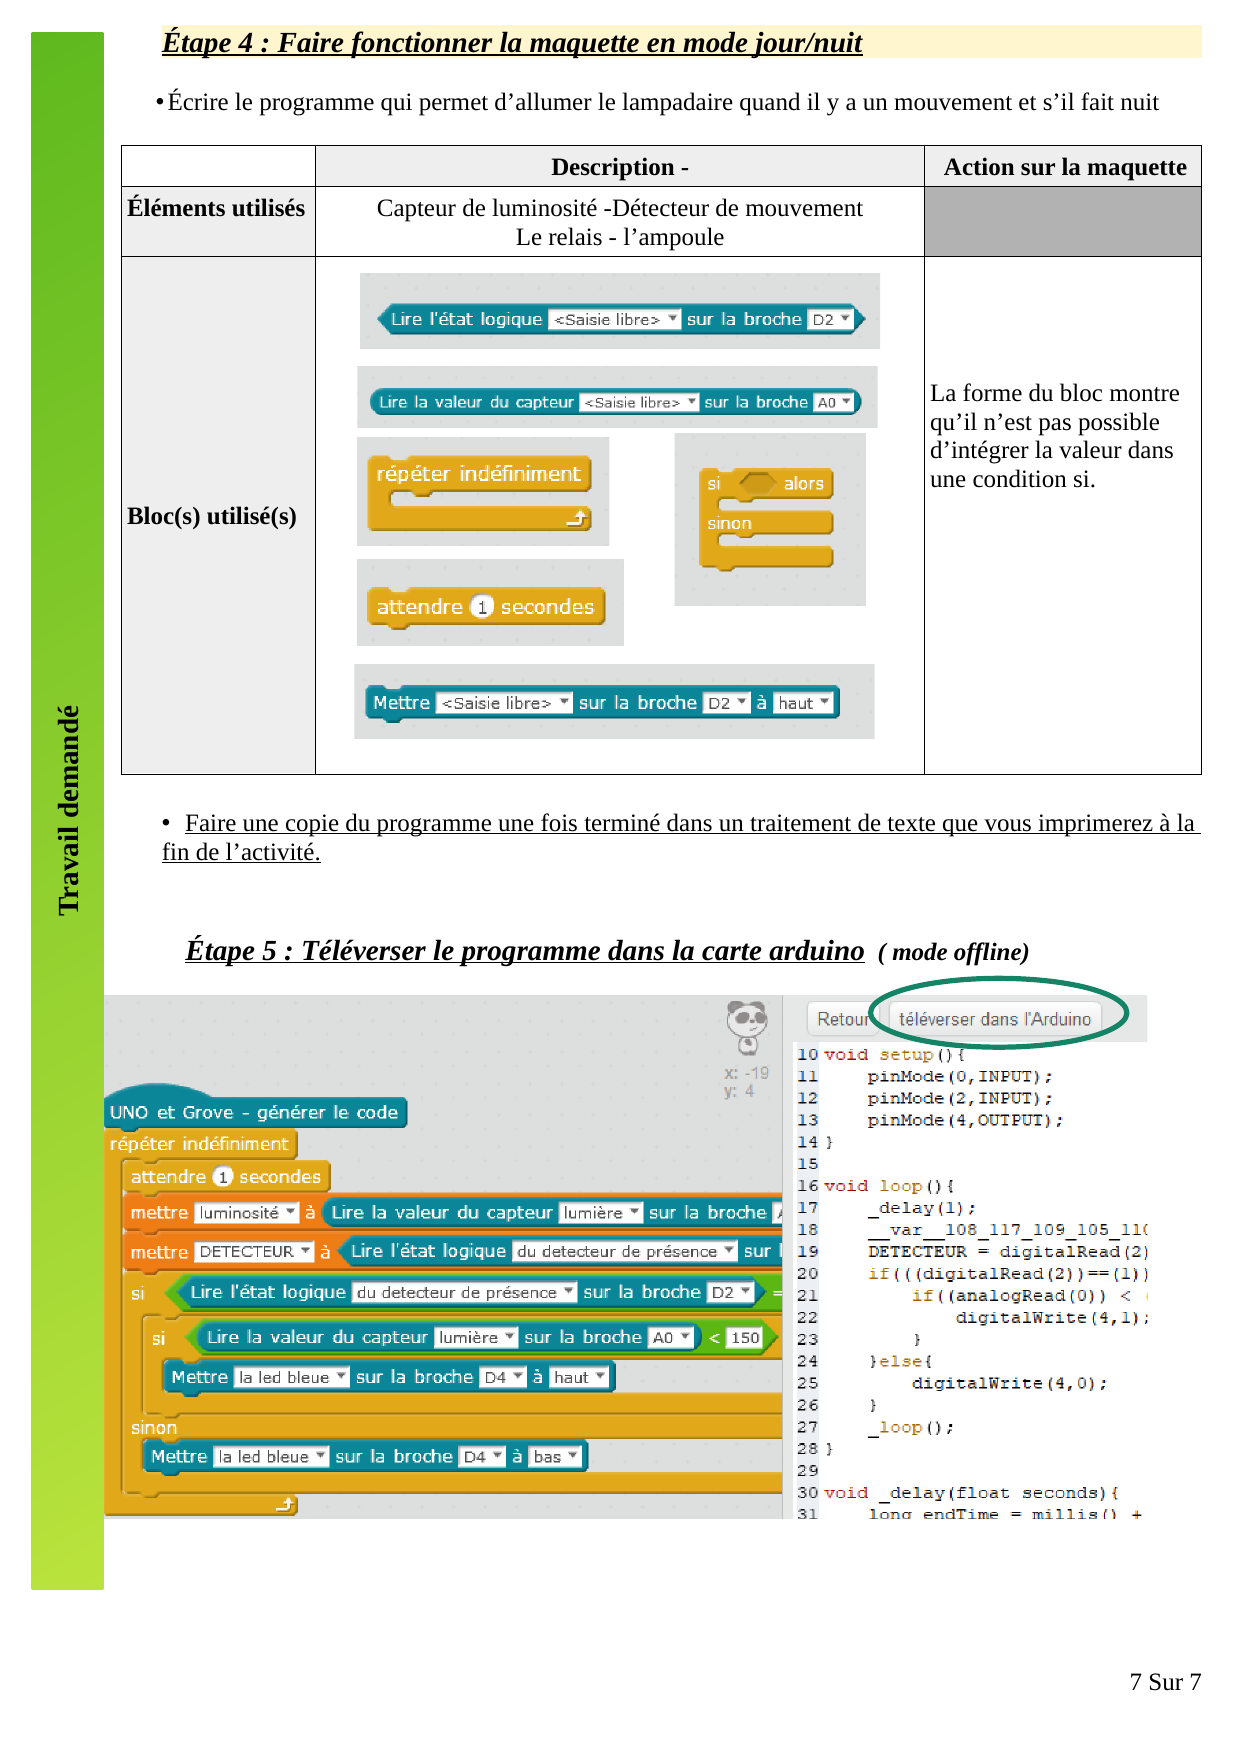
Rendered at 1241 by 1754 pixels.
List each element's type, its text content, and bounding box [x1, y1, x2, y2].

table_cell Éléments utilisés [122, 187, 315, 256]
picture [357, 437, 610, 546]
table_header [122, 146, 315, 186]
picture [356, 559, 624, 646]
table_header Description - [316, 146, 924, 186]
text Étape 4 : Faire fonctionner la maquette en mode jour/nuit [162, 25, 1202, 58]
table_cell Capteur de luminosité -Détecteur de mouvement Le relais - l’ampoule [316, 187, 924, 256]
picture [874, 995, 1123, 1044]
list Faire une copie du programme une fois terminé dans un traitement de texte que vous imprimerez à la fin de l’activité. [162, 808, 1202, 866]
table_header Action sur la maquette [925, 146, 1201, 186]
picture [354, 664, 875, 739]
table_cell [925, 187, 1201, 256]
picture [360, 273, 881, 349]
text Étape 5 : Téléverser le programme dans la carte arduino ( mode offline) [185, 933, 1202, 966]
picture [674, 433, 866, 606]
table_cell La forme du bloc montre qu’il n’est pas possible d’intégrer la valeur dans une condition si. [925, 257, 1201, 773]
picture [357, 366, 878, 428]
table_cell Bloc(s) utilisé(s) [122, 257, 315, 773]
list Écrire le programme qui permet d’allumer le lampadaire quand il y a un mouvement et s’il fait nuit [156, 87, 1202, 116]
table_cell [316, 257, 924, 773]
picture [104, 995, 1148, 1519]
